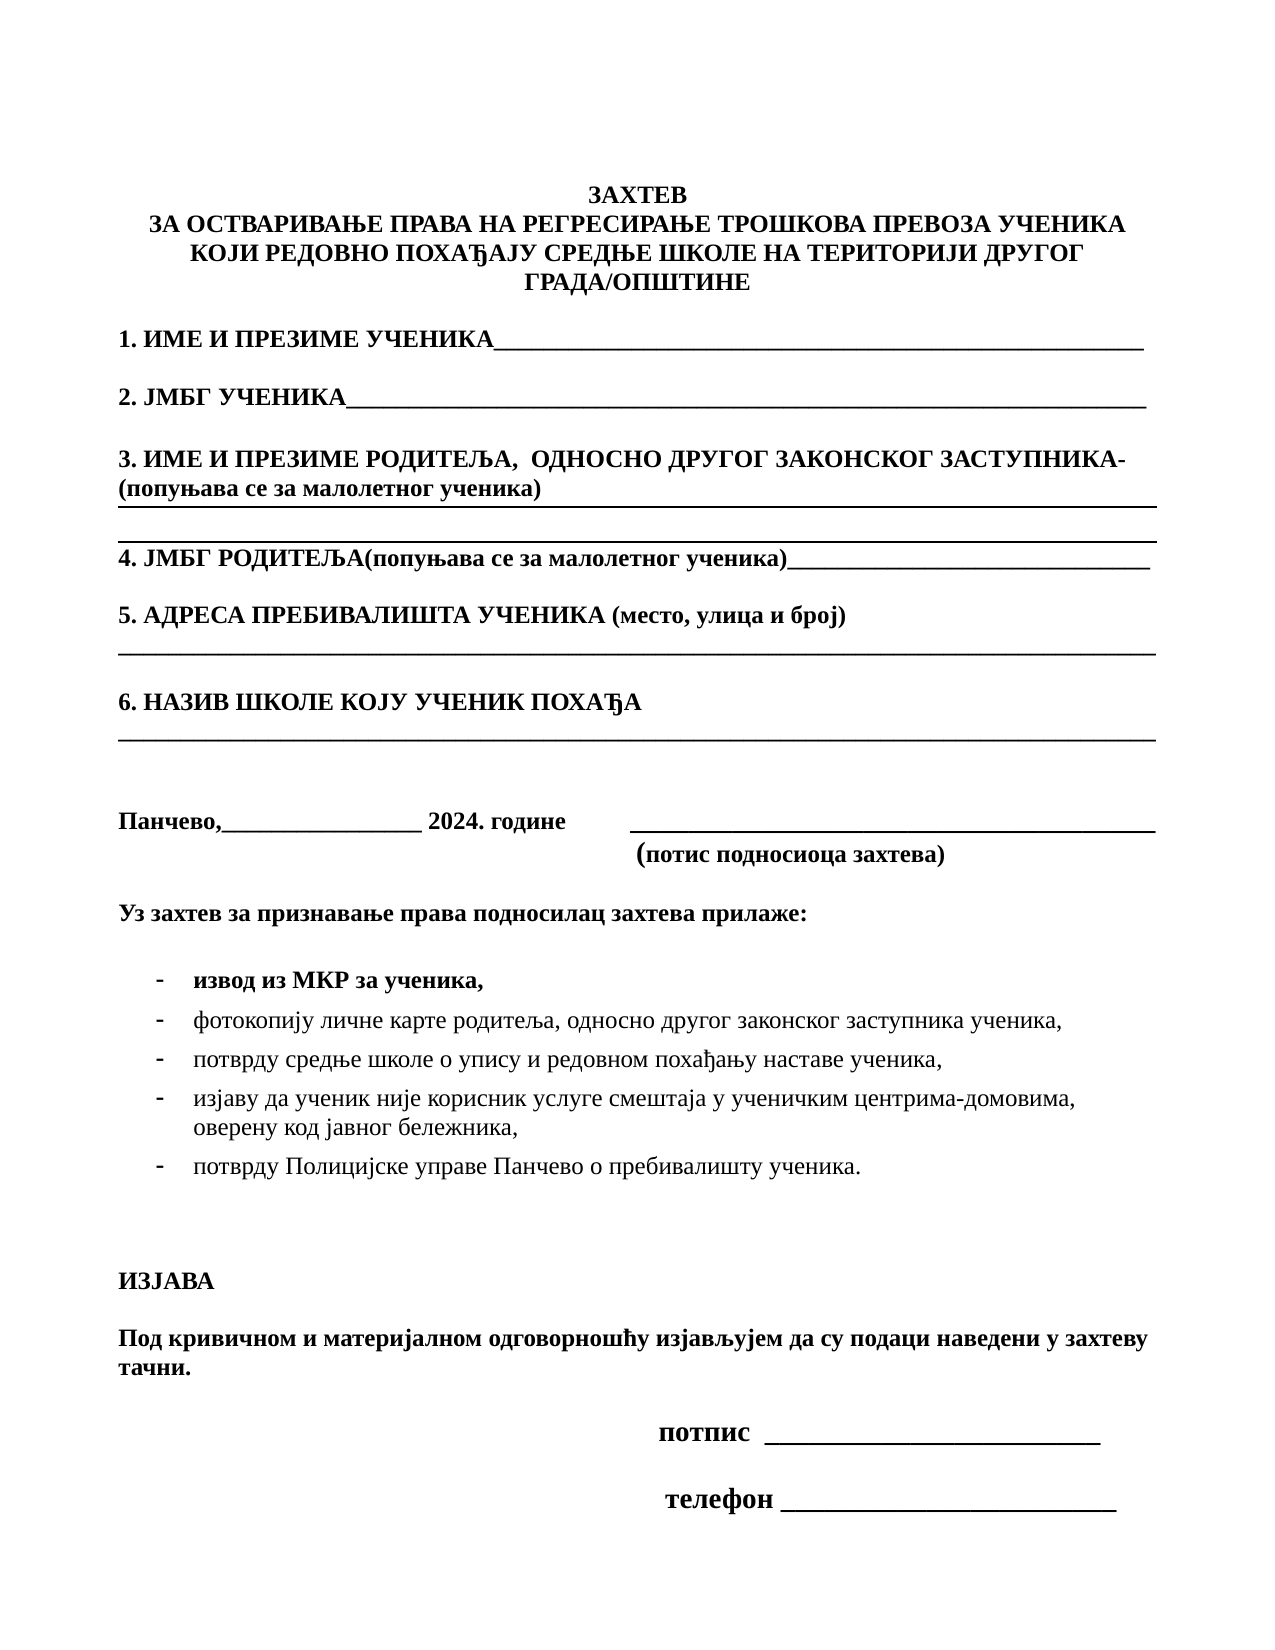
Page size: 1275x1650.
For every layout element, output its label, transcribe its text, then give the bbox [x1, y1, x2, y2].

text ЗАХТЕВ [118, 180, 1157, 209]
text ЗА ОСТВАРИВАЊЕ ПРАВА НА РЕГРЕСИРАЊЕ ТРОШКОВА ПРЕВОЗА УЧЕНИКА КОЈИ РЕДОВНО ПОХАЂАЈУ СРЕДЊЕ ШКОЛЕ НА ТЕРИТОРИЈИ ДРУГОГ ГРАДА/ОПШТИНЕ [118, 209, 1157, 295]
text Уз захтев за признавање права подносилац захтева прилаже: [118, 898, 1157, 926]
text 4. ЈМБГ РОДИТЕЉА(попуњава се за малолетног ученика)_____________________________ [118, 543, 1157, 572]
text потпис _______________________ [118, 1381, 1157, 1448]
list потврду Полицијске управе Панчево о пребивалишту ученика. [156, 1151, 1157, 1180]
text Под кривичном и материјалном одговорношћу изјављујем да су подаци наведени у захтеву тачни. [118, 1323, 1157, 1381]
text ИЗЈАВА [118, 1266, 1157, 1295]
text телефон _______________________ [118, 1482, 1157, 1515]
text 2. ЈМБГ УЧЕНИКА________________________________________________________________ [118, 382, 1157, 410]
text Панчево,________________ 2024. године ____________________________________ [118, 802, 1157, 835]
list фотокопију личне карте родитеља, односно другог законског заступника ученика, [156, 1005, 1157, 1033]
text 5. АДРЕСА ПРЕБИВАЛИШТА УЧЕНИКА (место, улица и број) ___________________________________________________________________________________ [118, 601, 1157, 658]
text (потис подносиоца захтева) [118, 835, 1157, 869]
list изјаву да ученик није корисник услуге смештаја у ученичким центрима-домовима, оверену код јавног бележника, [156, 1083, 1157, 1141]
text 3. ИМЕ И ПРЕЗИМЕ РОДИТЕЉА, ОДНОСНО ДРУГОГ ЗАКОНСКОГ ЗАСТУПНИКА- (попуњава се за малолетног ученика) [118, 444, 1157, 506]
text 1. ИМЕ И ПРЕЗИМЕ УЧЕНИКА____________________________________________________ [118, 324, 1157, 353]
list потврду средње школе о упису и редовном похађању наставе ученика, [156, 1044, 1157, 1073]
text 6. НАЗИВ ШКОЛЕ КОЈУ УЧЕНИК ПОХАЂА [118, 687, 1157, 716]
text ___________________________________________________________________________________ [118, 716, 1157, 744]
list извод из МКР за ученика, [156, 966, 1157, 994]
